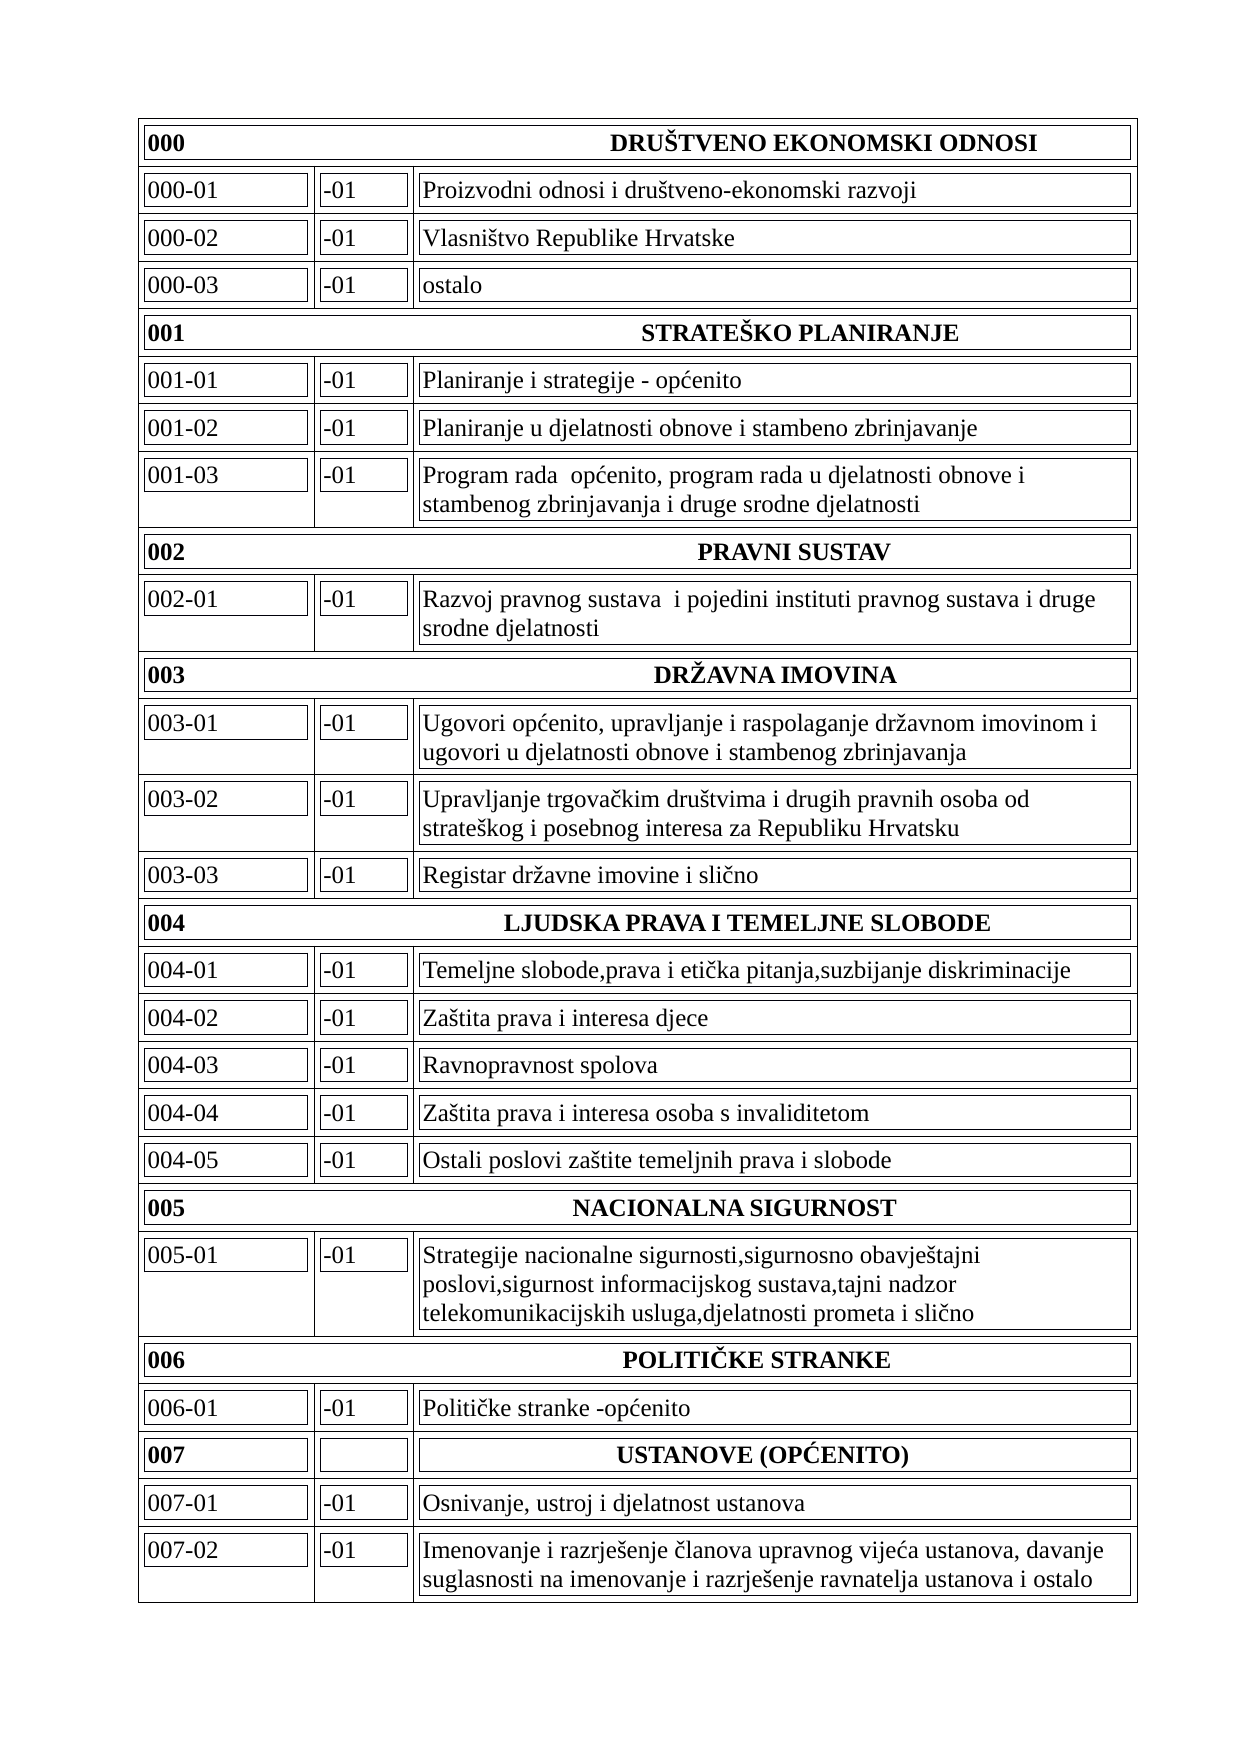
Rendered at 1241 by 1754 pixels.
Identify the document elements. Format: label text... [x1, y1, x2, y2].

table_cell -01 [315, 1232, 413, 1336]
table_cell 003-02 [139, 775, 314, 851]
table_cell Političke stranke -općenito [414, 1384, 1137, 1431]
table_cell -01 [315, 1137, 413, 1183]
table_cell -01 [315, 575, 413, 651]
table_cell -01 [315, 852, 413, 898]
table_cell Planiranje i strategije - općenito [414, 357, 1137, 403]
table_cell -01 [315, 167, 413, 213]
table_cell Upravljanje trgovačkim društvima i drugih pravnih osoba od strateškog i posebnog interesa za Republiku Hrvatsku [414, 775, 1137, 851]
table_cell Ravnopravnost spolova [414, 1042, 1137, 1088]
table_cell 004-04 [139, 1089, 314, 1136]
table_cell -01 [315, 1479, 413, 1526]
table_cell -01 [315, 1527, 413, 1602]
table_cell -01 [315, 404, 413, 451]
table_cell 001-02 [139, 404, 314, 451]
table_cell 000 DRUŠTVENO EKONOMSKI ODNOSI [139, 119, 1137, 166]
table_cell 000-01 [139, 167, 314, 213]
table_cell 007 [139, 1432, 314, 1478]
table_cell -01 [315, 214, 413, 261]
table_cell 003-03 [139, 852, 314, 898]
table_cell ostalo [414, 262, 1137, 308]
table_cell 004-02 [139, 994, 314, 1041]
table_cell Proizvodni odnosi i društveno-ekonomski razvoji [414, 167, 1137, 213]
table_cell -01 [315, 994, 413, 1041]
table_cell Ugovori općenito, upravljanje i raspolaganje državnom imovinom i ugovori u djelatnosti obnove i stambenog zbrinjavanja [414, 699, 1137, 774]
table_cell -01 [315, 1384, 413, 1431]
table_cell -01 [315, 262, 413, 308]
table_cell -01 [315, 452, 413, 527]
table_cell -01 [315, 947, 413, 993]
table_cell 005 NACIONALNA SIGURNOST [139, 1184, 1137, 1231]
table_cell 000-02 [139, 214, 314, 261]
table_cell Ostali poslovi zaštite temeljnih prava i slobode [414, 1137, 1137, 1183]
table_cell Vlasništvo Republike Hrvatske [414, 214, 1137, 261]
table_cell Zaštita prava i interesa djece [414, 994, 1137, 1041]
table_cell 001-03 [139, 452, 314, 527]
table_cell Registar državne imovine i slično [414, 852, 1137, 898]
table_cell -01 [315, 775, 413, 851]
table_cell 003-01 [139, 699, 314, 774]
table_cell 006-01 [139, 1384, 314, 1431]
table_cell -01 [315, 357, 413, 403]
table_cell 002 PRAVNI SUSTAV [139, 528, 1137, 574]
table_cell USTANOVE (OPĆENITO) [414, 1432, 1137, 1478]
table_cell 001 STRATEŠKO PLANIRANJE [139, 309, 1137, 356]
table_cell [315, 1432, 413, 1478]
table_cell 002-01 [139, 575, 314, 651]
table_cell 004-03 [139, 1042, 314, 1088]
table_cell Osnivanje, ustroj i djelatnost ustanova [414, 1479, 1137, 1526]
table_cell 007-02 [139, 1527, 314, 1602]
table_cell Razvoj pravnog sustava i pojedini instituti pravnog sustava i druge srodne djelatnosti [414, 575, 1137, 651]
table_cell 004 LJUDSKA PRAVA I TEMELJNE SLOBODE [139, 899, 1137, 946]
table_cell Imenovanje i razrješenje članova upravnog vijeća ustanova, davanje suglasnosti na imenovanje i razrješenje ravnatelja ustanova i ostalo [414, 1527, 1137, 1602]
table_cell 001-01 [139, 357, 314, 403]
table_cell 005-01 [139, 1232, 314, 1336]
table_cell Zaštita prava i interesa osoba s invaliditetom [414, 1089, 1137, 1136]
table_cell Temeljne slobode,prava i etička pitanja,suzbijanje diskriminacije [414, 947, 1137, 993]
table_cell -01 [315, 1042, 413, 1088]
table_cell 006 POLITIČKE STRANKE [139, 1337, 1137, 1383]
table_cell Strategije nacionalne sigurnosti,sigurnosno obavještajni poslovi,sigurnost informacijskog sustava,tajni nadzor telekomunikacijskih usluga,djelatnosti prometa i slično [414, 1232, 1137, 1336]
table_cell 004-01 [139, 947, 314, 993]
table_cell 004-05 [139, 1137, 314, 1183]
table_cell Planiranje u djelatnosti obnove i stambeno zbrinjavanje [414, 404, 1137, 451]
table_cell 007-01 [139, 1479, 314, 1526]
table_cell 003 DRŽAVNA IMOVINA [139, 652, 1137, 698]
table_cell -01 [315, 699, 413, 774]
table_cell 000-03 [139, 262, 314, 308]
table_cell -01 [315, 1089, 413, 1136]
table_cell Program rada općenito, program rada u djelatnosti obnove i stambenog zbrinjavanja i druge srodne djelatnosti [414, 452, 1137, 527]
